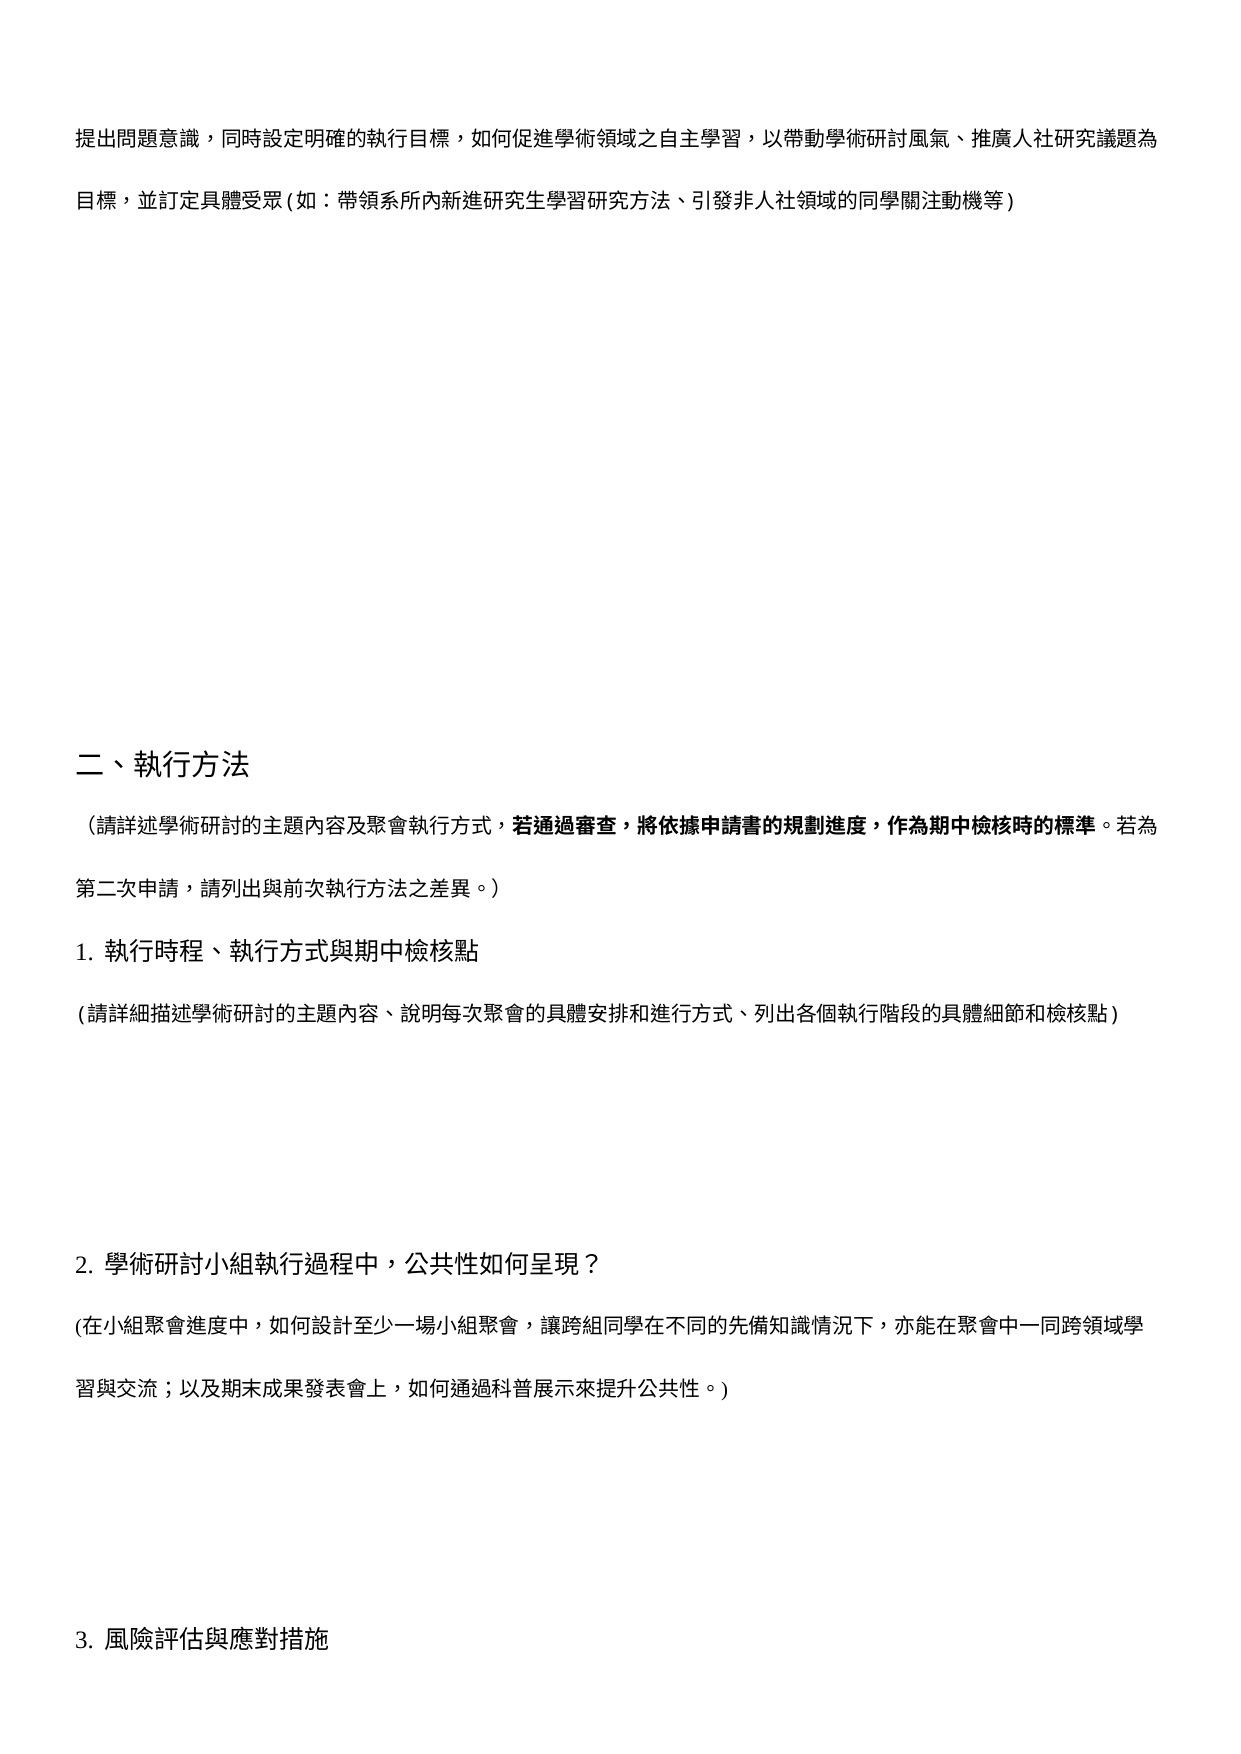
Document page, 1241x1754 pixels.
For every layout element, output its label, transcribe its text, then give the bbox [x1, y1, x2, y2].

text (在小組聚會進度中，如何設計至少一場小組聚會，讓跨組同學在不同的先備知識情況下，亦能在聚會中一同跨領域學習與交流；以及期末成果發表會上，如何通過科普展示來提升公共性。) [75, 1283, 1165, 1408]
text (請詳細描述學術研討的主題內容、說明每次聚會的具體安排和進行方式、列出各個執行階段的具體細節和檢核點) [75, 971, 1165, 1033]
list 學術研討小組執行過程中，公共性如何呈現？ [75, 1221, 1165, 1283]
text 提出問題意識，同時設定明確的執行目標，如何促進學術領域之自主學習，以帶動學術研討風氣、推廣人社研究議題為目標，並訂定具體受眾(如：帶領系所內新進研究生學習研究方法、引發非人社領域的同學關注動機等) [75, 96, 1165, 221]
text 二、執行方法 [75, 721, 1165, 783]
list 風險評估與應對措施 [75, 1596, 1165, 1658]
list 執行時程、執行方式與期中檢核點 [75, 908, 1165, 971]
text （請詳述學術研討的主題內容及聚會執行方式，若通過審查，將依據申請書的規劃進度，作為期中檢核時的標準。若為第二次申請，請列出與前次執行方法之差異。） [75, 783, 1165, 908]
